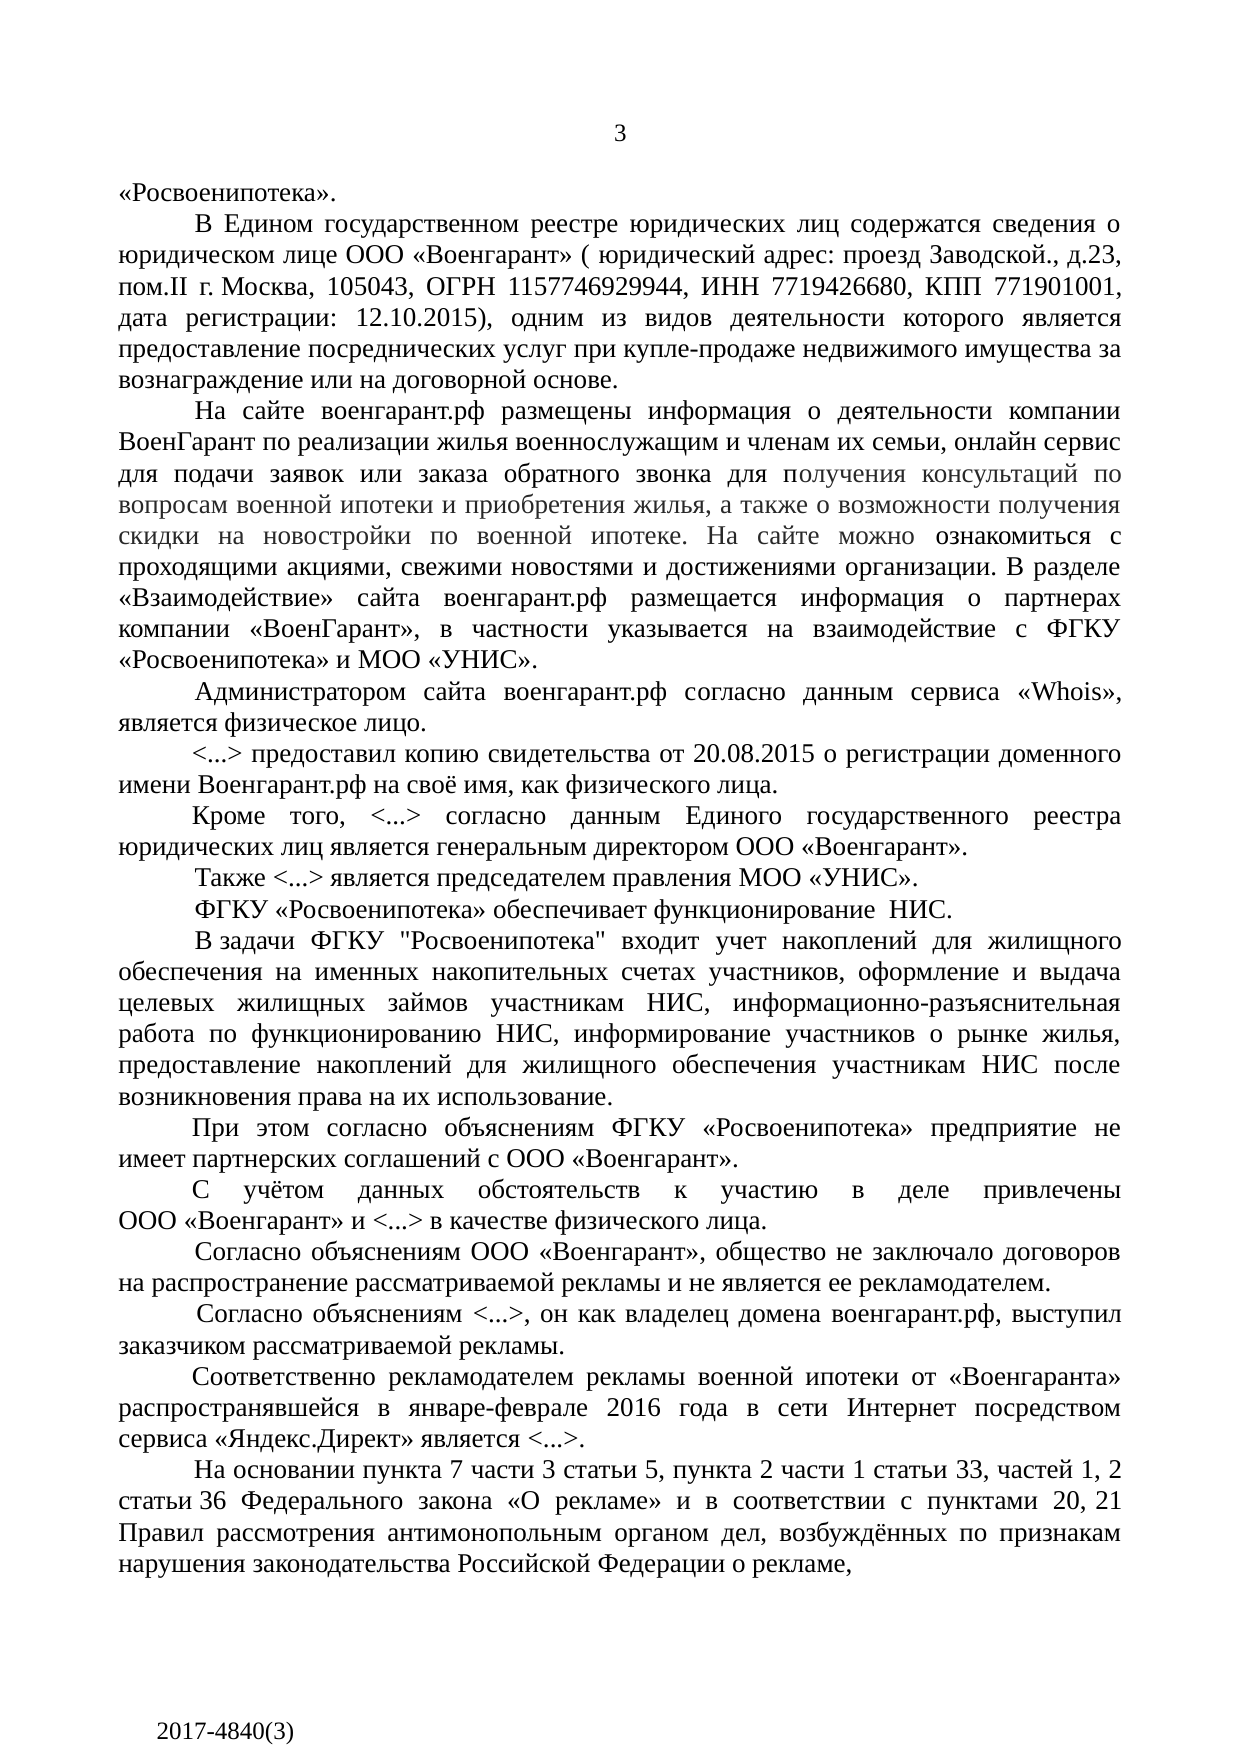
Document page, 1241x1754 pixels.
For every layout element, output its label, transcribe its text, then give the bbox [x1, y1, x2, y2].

text На сайте военгарант.рф размещены информация о деятельности компании ВоенГарант по реализации жилья военнослужащим и членам их семьи, онлайн сервис для подачи заявок или заказа обратного звонка для получения консультаций по вопросам военной ипотеки и приобретения жилья, а также о возможности получения скидки на новостройки по военной ипотеке. На сайте можно ознакомиться с проходящими акциями, свежими новостями и достижениями организации. В разделе «Взаимодействие» сайта военгарант.рф размещается информация о партнерах компании «ВоенГарант», в частности указывается на взаимодействие с ФГКУ «Росвоенипотека» и МОО «УНИС». [118, 394, 1122, 675]
text Соответственно рекламодателем рекламы военной ипотеки от «Военгаранта» распространявшейся в январе-феврале 2016 года в сети Интернет посредством сервиса «Яндекс.Директ» является <...>. [118, 1360, 1122, 1453]
text Также <...> является председателем правления МОО «УНИС». [118, 862, 1122, 893]
text Согласно объяснениям ООО «Военгарант», общество не заключало договоров на распространение рассматриваемой рекламы и не является ее рекламодателем. [118, 1235, 1122, 1298]
text При этом согласно объяснениям ФГКУ «Росвоенипотека» предприятие не имеет партнерских соглашений с ООО «Военгарант». [118, 1111, 1122, 1173]
text «Росвоенипотека». [118, 176, 1122, 207]
text В Едином государственном реестре юридических лиц содержатся сведения о юридическом лице ООО «Военгарант» ( юридический адрес: проезд Заводской., д.23, пом.II г. Москва, 105043, ОГРН 1157746929944, ИНН 7719426680, КПП 771901001, дата регистрации: 12.10.2015), одним из видов деятельности которого является предоставление посреднических услуг при купле-продаже недвижимого имущества за вознаграждение или на договорной основе. [118, 207, 1122, 394]
text Администратором сайта военгарант.рф согласно данным сервиса «Whois», является физическое лицо. [118, 675, 1122, 737]
text На основании пункта 7 части 3 статьи 5, пункта 2 части 1 статьи 33, частей 1, 2 статьи 36 Федерального закона «О рекламе» и в соответствии с пунктами 20, 21 Правил рассмотрения антимонопольным органом дел, возбуждённых по признакам нарушения законодательства Российской Федерации о рекламе, [118, 1453, 1122, 1578]
text Согласно объяснениям <...>, он как владелец домена военгарант.рф, выступил заказчиком рассматриваемой рекламы. [118, 1298, 1122, 1360]
text Кроме того, <...> согласно данным Единого государственного реестра юридических лиц является генеральным директором ООО «Военгарант». [118, 799, 1122, 862]
text В задачи ФГКУ "Росвоенипотека" входит учет накоплений для жилищного обеспечения на именных накопительных счетах участников, оформление и выдача целевых жилищных займов участникам НИС, информационно-разъяснительная работа по функционированию НИС, информирование участников о рынке жилья, предоставление накоплений для жилищного обеспечения участникам НИС после возникновения права на их использование. [118, 924, 1122, 1111]
text <...> предоставил копию свидетельства от 20.08.2015 о регистрации доменного имени Военгарант.рф на своё имя, как физического лица. [118, 737, 1122, 799]
text С учётом данных обстоятельств к участию в деле привлечены ООО «Военгарант» и <...> в качестве физического лица. [118, 1173, 1122, 1235]
text ФГКУ «Росвоенипотека» обеспечивает функционирование НИС. [118, 893, 1122, 924]
